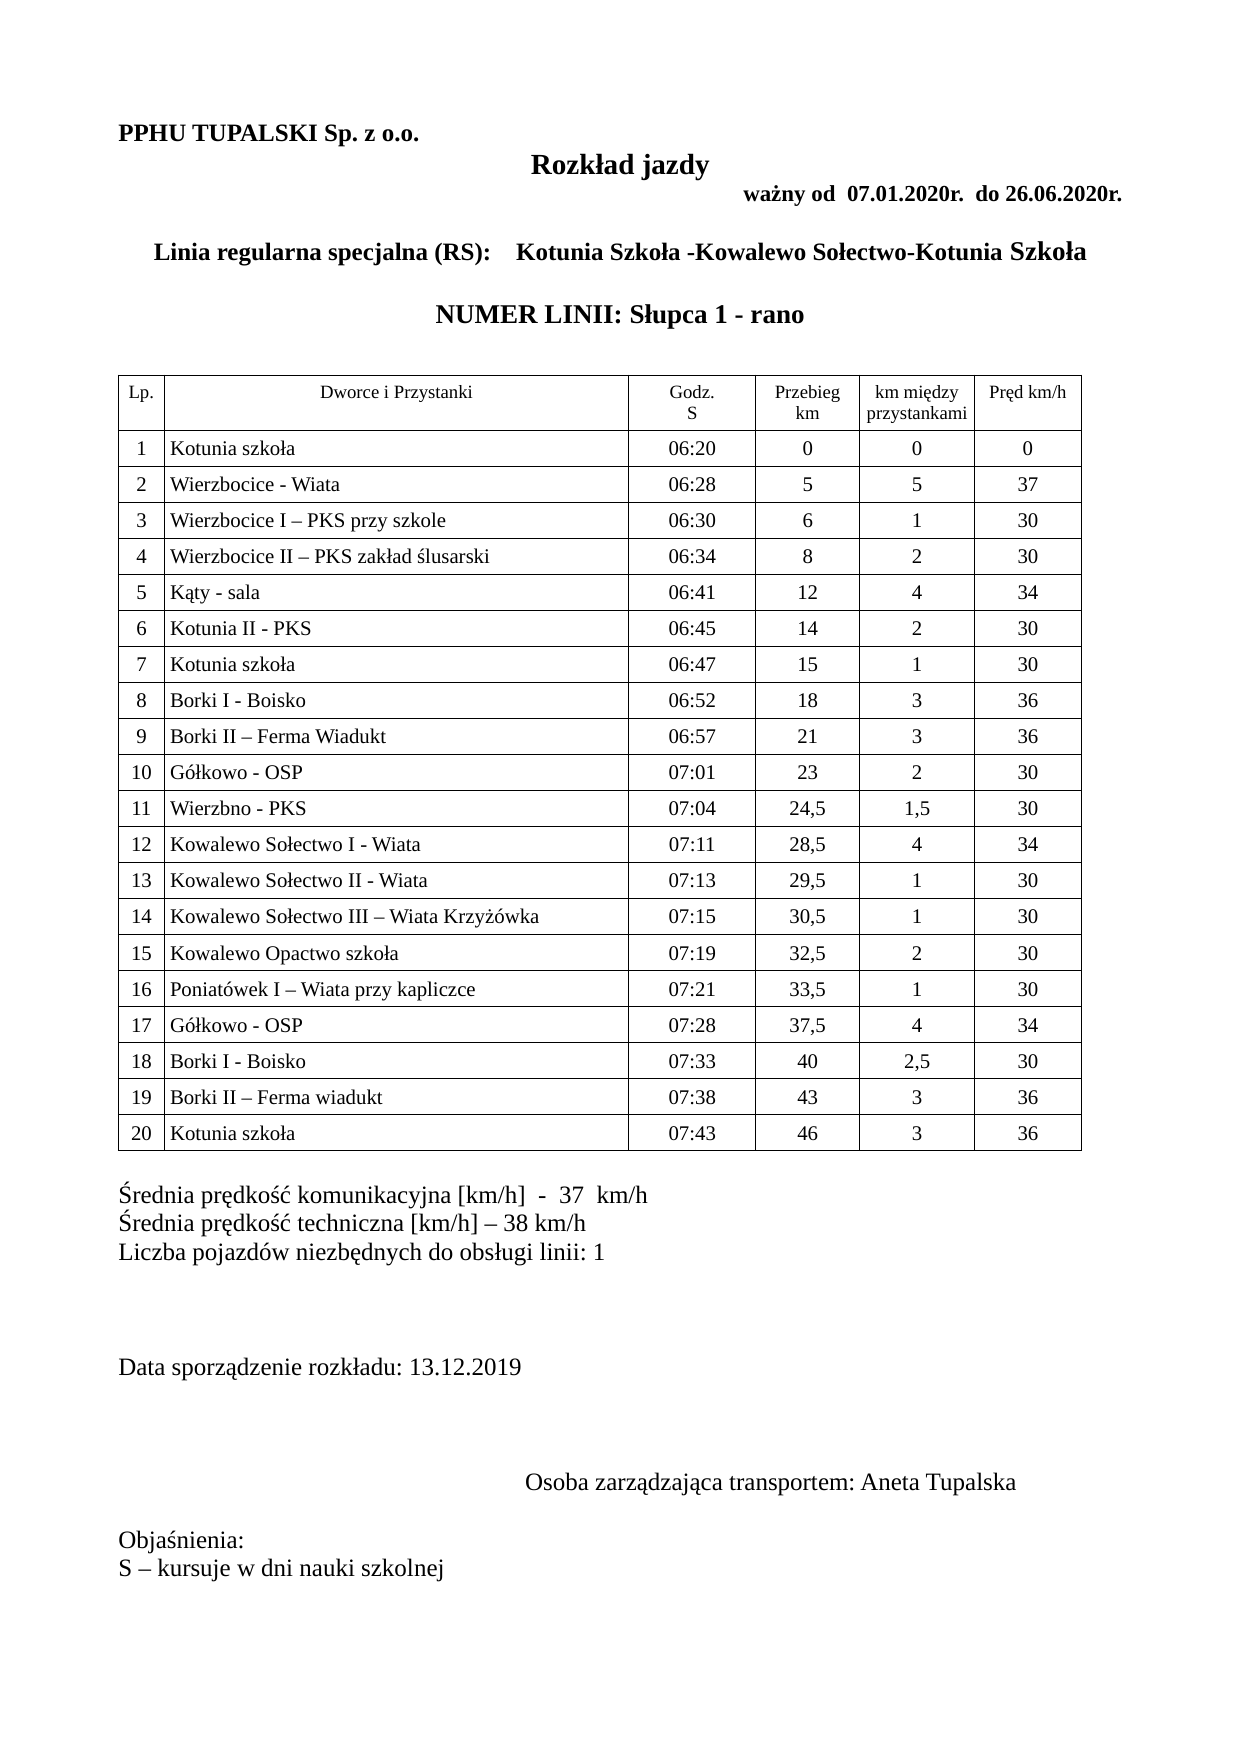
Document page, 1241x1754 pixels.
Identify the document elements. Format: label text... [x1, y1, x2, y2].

table_cell 12 [119, 827, 164, 862]
table_cell 07:19 [629, 935, 755, 970]
table_cell Kąty - sala [165, 575, 628, 610]
table_cell 14 [756, 611, 859, 646]
table_cell 11 [119, 791, 164, 826]
table_cell 2 [860, 611, 974, 646]
table_cell 0 [756, 431, 859, 466]
table_cell 4 [860, 827, 974, 862]
table_cell 5 [860, 467, 974, 502]
table_cell 0 [860, 431, 974, 466]
table_cell 19 [119, 1079, 164, 1114]
table_cell 17 [119, 1007, 164, 1042]
table_cell 7 [119, 647, 164, 682]
text Średnia prędkość komunikacyjna [km/h] - 37 km/h [118, 1180, 1122, 1208]
table_cell 29,5 [756, 863, 859, 898]
table_cell 07:28 [629, 1007, 755, 1042]
table_header Lp. [119, 376, 164, 429]
table_cell 23 [756, 755, 859, 790]
text ważny od 07.01.2020r. do 26.06.2020r. [118, 180, 1122, 207]
table_cell 36 [975, 1079, 1081, 1114]
table_cell 30 [975, 647, 1081, 682]
table_cell 40 [756, 1043, 859, 1078]
table_cell 3 [860, 1079, 974, 1114]
table_cell 06:30 [629, 503, 755, 538]
text NUMER LINII: Słupca 1 - rano [118, 298, 1122, 329]
table_cell 06:41 [629, 575, 755, 610]
table_cell 20 [119, 1115, 164, 1150]
table_cell 06:20 [629, 431, 755, 466]
table_cell 30 [975, 539, 1081, 574]
table_cell 43 [756, 1079, 859, 1114]
table_cell 3 [860, 719, 974, 754]
table_cell 5 [756, 467, 859, 502]
table_cell 07:21 [629, 971, 755, 1006]
table_cell 15 [756, 647, 859, 682]
table_cell 32,5 [756, 935, 859, 970]
table_cell 6 [119, 611, 164, 646]
table_cell 07:01 [629, 755, 755, 790]
table_cell 9 [119, 719, 164, 754]
table_cell Borki II – Ferma wiadukt [165, 1079, 628, 1114]
table_cell 8 [119, 683, 164, 718]
table_cell 06:57 [629, 719, 755, 754]
table_cell 12 [756, 575, 859, 610]
table_cell Kotunia II - PKS [165, 611, 628, 646]
table_cell 3 [119, 503, 164, 538]
table_cell 36 [975, 683, 1081, 718]
table_cell Kowalewo Sołectwo II - Wiata [165, 863, 628, 898]
table_cell 1 [860, 863, 974, 898]
table_cell Wierzbocice II – PKS zakład ślusarski [165, 539, 628, 574]
text PPHU TUPALSKI Sp. z o.o. [118, 118, 1122, 147]
table_cell 07:15 [629, 899, 755, 934]
table_cell 14 [119, 899, 164, 934]
table_cell 0 [975, 431, 1081, 466]
table_header Pręd km/h [975, 376, 1081, 429]
table_cell Wierzbno - PKS [165, 791, 628, 826]
table_cell 37,5 [756, 1007, 859, 1042]
table_header km między przystankami [860, 376, 974, 429]
table_cell 24,5 [756, 791, 859, 826]
table_cell 10 [119, 755, 164, 790]
text Rozkład jazdy [118, 147, 1122, 180]
table_cell 1 [860, 503, 974, 538]
table_cell 30 [975, 755, 1081, 790]
table_cell 30 [975, 1043, 1081, 1078]
table_cell 06:34 [629, 539, 755, 574]
table_cell 2 [119, 467, 164, 502]
table_cell 07:38 [629, 1079, 755, 1114]
table_cell 30,5 [756, 899, 859, 934]
table_header Przebieg km [756, 376, 859, 429]
table_cell Kowalewo Sołectwo III – Wiata Krzyżówka [165, 899, 628, 934]
text Data sporządzenie rozkładu: 13.12.2019 [118, 1352, 1122, 1381]
text Liczba pojazdów niezbędnych do obsługi linii: 1 [118, 1237, 1122, 1266]
table_cell 06:52 [629, 683, 755, 718]
table_cell 06:45 [629, 611, 755, 646]
table_cell 34 [975, 1007, 1081, 1042]
table_cell Borki I - Boisko [165, 683, 628, 718]
table_cell 1 [860, 971, 974, 1006]
table_cell 07:33 [629, 1043, 755, 1078]
table_cell 4 [119, 539, 164, 574]
table_cell 2 [860, 935, 974, 970]
table_cell 30 [975, 971, 1081, 1006]
text Objaśnienia: [118, 1525, 1122, 1553]
table_cell 1 [860, 899, 974, 934]
table_cell 30 [975, 611, 1081, 646]
table_cell 34 [975, 827, 1081, 862]
table_cell 33,5 [756, 971, 859, 1006]
table_cell Wierzbocice I – PKS przy szkole [165, 503, 628, 538]
table_cell 8 [756, 539, 859, 574]
table_cell 2 [860, 539, 974, 574]
table_cell 07:11 [629, 827, 755, 862]
table_cell 07:04 [629, 791, 755, 826]
table_cell 36 [975, 1115, 1081, 1150]
table_cell Wierzbocice - Wiata [165, 467, 628, 502]
table_cell 07:13 [629, 863, 755, 898]
table_cell 36 [975, 719, 1081, 754]
table_cell 46 [756, 1115, 859, 1150]
table_cell 3 [860, 1115, 974, 1150]
table_cell Borki II – Ferma Wiadukt [165, 719, 628, 754]
table_cell 18 [756, 683, 859, 718]
table_cell 4 [860, 575, 974, 610]
table_cell 16 [119, 971, 164, 1006]
table_cell 30 [975, 791, 1081, 826]
table_cell 30 [975, 503, 1081, 538]
table_cell Kowalewo Sołectwo I - Wiata [165, 827, 628, 862]
table_header Godz. S [629, 376, 755, 429]
table_cell 21 [756, 719, 859, 754]
table_cell 5 [119, 575, 164, 610]
table_cell 1,5 [860, 791, 974, 826]
table_cell 1 [860, 647, 974, 682]
table_cell 30 [975, 935, 1081, 970]
table_cell 34 [975, 575, 1081, 610]
table_cell Gółkowo - OSP [165, 755, 628, 790]
table_cell Kotunia szkoła [165, 431, 628, 466]
table_cell 13 [119, 863, 164, 898]
table_cell 2,5 [860, 1043, 974, 1078]
table_cell Gółkowo - OSP [165, 1007, 628, 1042]
table_cell 30 [975, 899, 1081, 934]
table_cell 06:47 [629, 647, 755, 682]
table_cell 28,5 [756, 827, 859, 862]
table_cell 30 [975, 863, 1081, 898]
table_cell 2 [860, 755, 974, 790]
table_cell 18 [119, 1043, 164, 1078]
table_cell 4 [860, 1007, 974, 1042]
table_cell 15 [119, 935, 164, 970]
table_header Dworce i Przystanki [165, 376, 628, 429]
table_cell Kowalewo Opactwo szkoła [165, 935, 628, 970]
table_cell Borki I - Boisko [165, 1043, 628, 1078]
text Średnia prędkość techniczna [km/h] – 38 km/h [118, 1208, 1122, 1237]
table_cell 6 [756, 503, 859, 538]
table_cell 1 [119, 431, 164, 466]
table_cell 37 [975, 467, 1081, 502]
table_cell Kotunia szkoła [165, 647, 628, 682]
table_cell Kotunia szkoła [165, 1115, 628, 1150]
text Linia regularna specjalna (RS): Kotunia Szkoła -Kowalewo Sołectwo-Kotunia Szkoła [118, 236, 1122, 267]
table_cell 06:28 [629, 467, 755, 502]
table_cell 3 [860, 683, 974, 718]
table_cell Poniatówek I – Wiata przy kapliczce [165, 971, 628, 1006]
text S – kursuje w dni nauki szkolnej [118, 1553, 1122, 1582]
text Osoba zarządzająca transportem: Aneta Tupalska [118, 1467, 1122, 1496]
table_cell 07:43 [629, 1115, 755, 1150]
